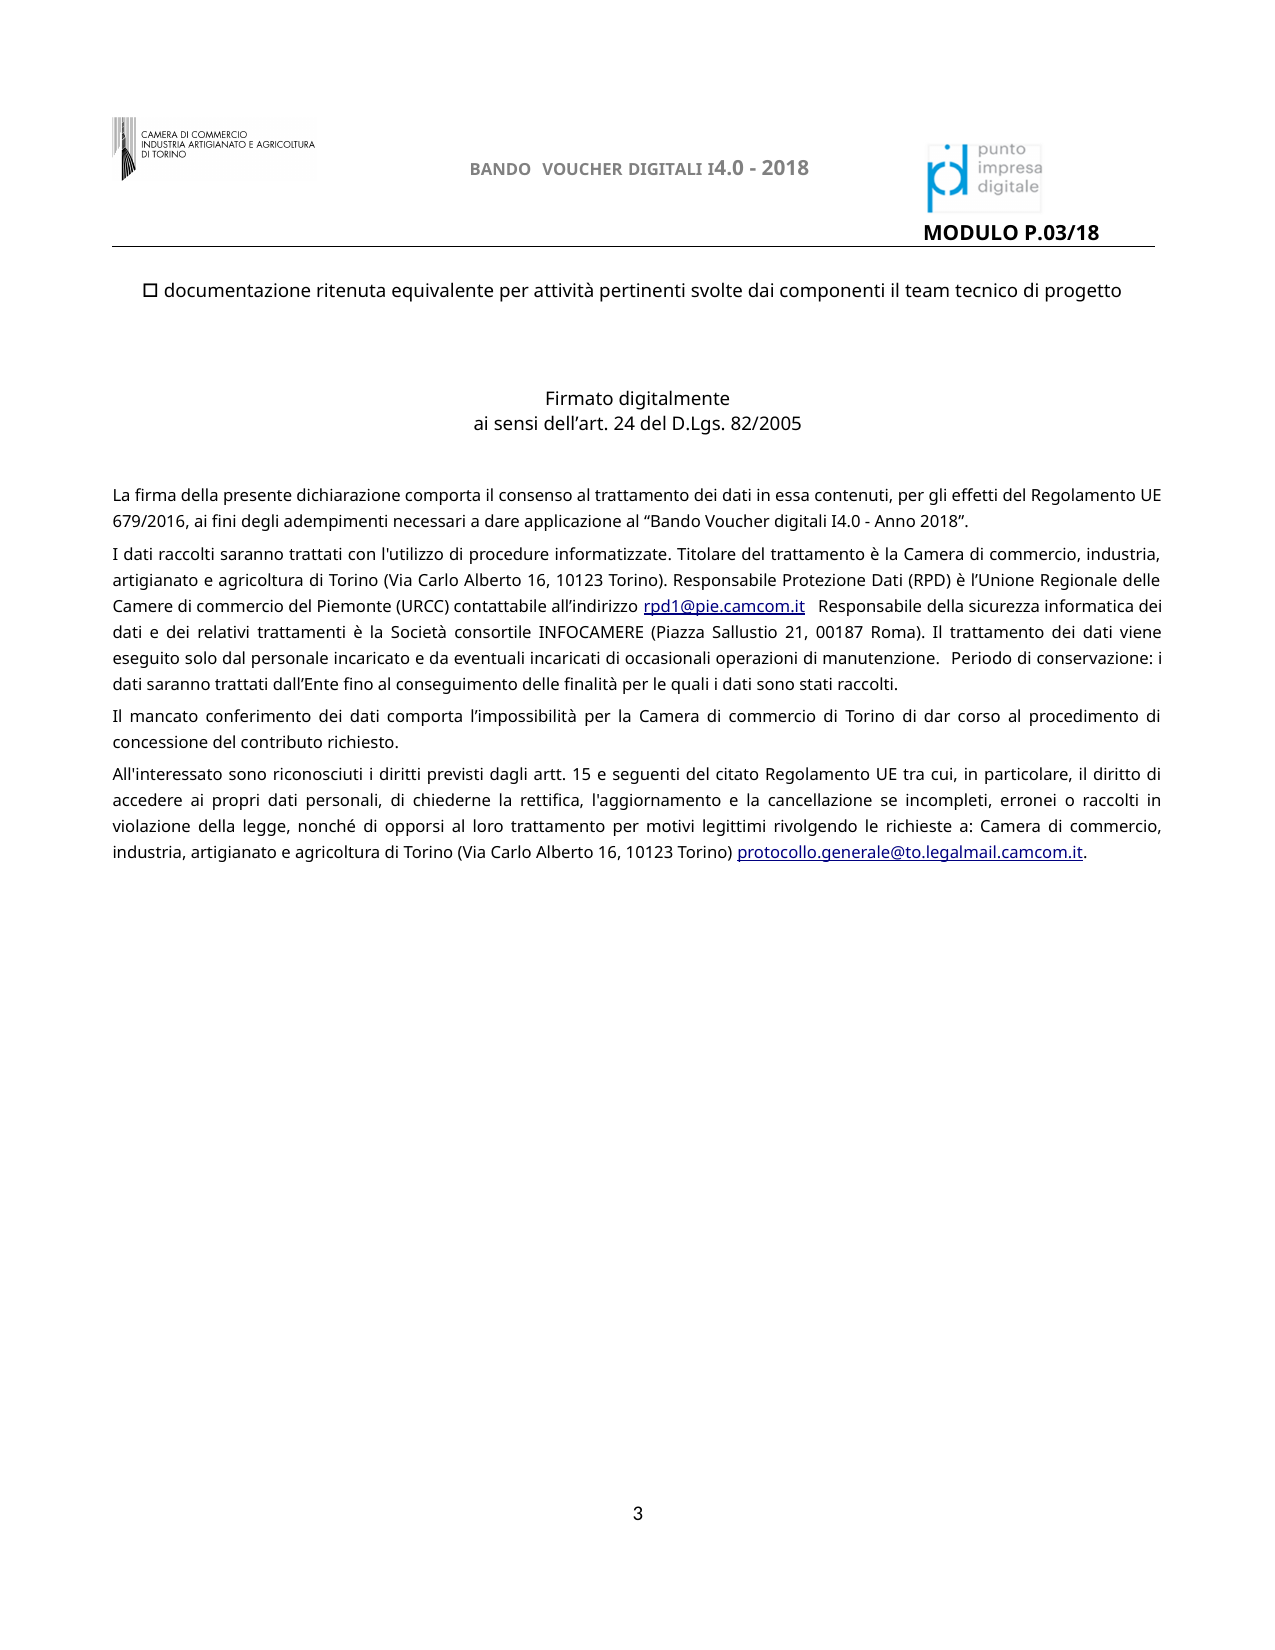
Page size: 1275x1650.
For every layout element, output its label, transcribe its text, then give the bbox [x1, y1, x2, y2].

text Firmato digitalmente [112, 385, 1163, 410]
text La firma della presente dichiarazione comporta il consenso al trattamento dei dati in essa contenuti, per gli effetti del Regolamento UE 679/2016, ai fini degli adempimenti necessari a dare applicazione al “Bando Voucher digitali I4.0 - Anno 2018”. [112, 484, 1163, 533]
text I dati raccolti saranno trattati con l'utilizzo di procedure informatizzate. Titolare del trattamento è la Camera di commercio, industria, artigianato e agricoltura di Torino (Via Carlo Alberto 16, 10123 Torino). Responsabile Protezione Dati (RPD) è l’Unione Regionale delle Camere di commercio del Piemonte (URCC) contattabile all’indirizzo rpd1@pie.camcom.it Responsabile della sicurezza informatica dei dati e dei relativi trattamenti è la Società consortile INFOCAMERE (Piazza Sallustio 21, 00187 Roma). Il trattamento dei dati viene eseguito solo dal personale incaricato e da eventuali incaricati di occasionali operazioni di manutenzione. Periodo di conservazione: i dati saranno trattati dall’Ente fino al conseguimento delle finalità per le quali i dati sono stati raccolti. [112, 542, 1163, 695]
text All'interessato sono riconosciuti i diritti previsti dagli artt. 15 e seguenti del citato Regolamento UE tra cui, in particolare, il diritto di accedere ai propri dati personali, di chiederne la rettifica, l'aggiornamento e la cancellazione se incompleti, erronei o raccolti in violazione della legge, nonché di opporsi al loro trattamento per motivi legittimi rivolgendo le richieste a: Camera di commercio, industria, artigianato e agricoltura di Torino (Via Carlo Alberto 16, 10123 Torino) protocollo.generale@to.legalmail.camcom.it. [112, 763, 1163, 863]
text  documentazione ritenuta equivalente per attività pertinenti svolte dai componenti il team tecnico di progetto [142, 278, 1163, 303]
text Il mancato conferimento dei dati comporta l’impossibilità per la Camera di commercio di Torino di dar corso al procedimento di concessione del contributo richiesto. [112, 704, 1163, 753]
text ai sensi dell’art. 24 del D.Lgs. 82/2005 [112, 410, 1163, 436]
